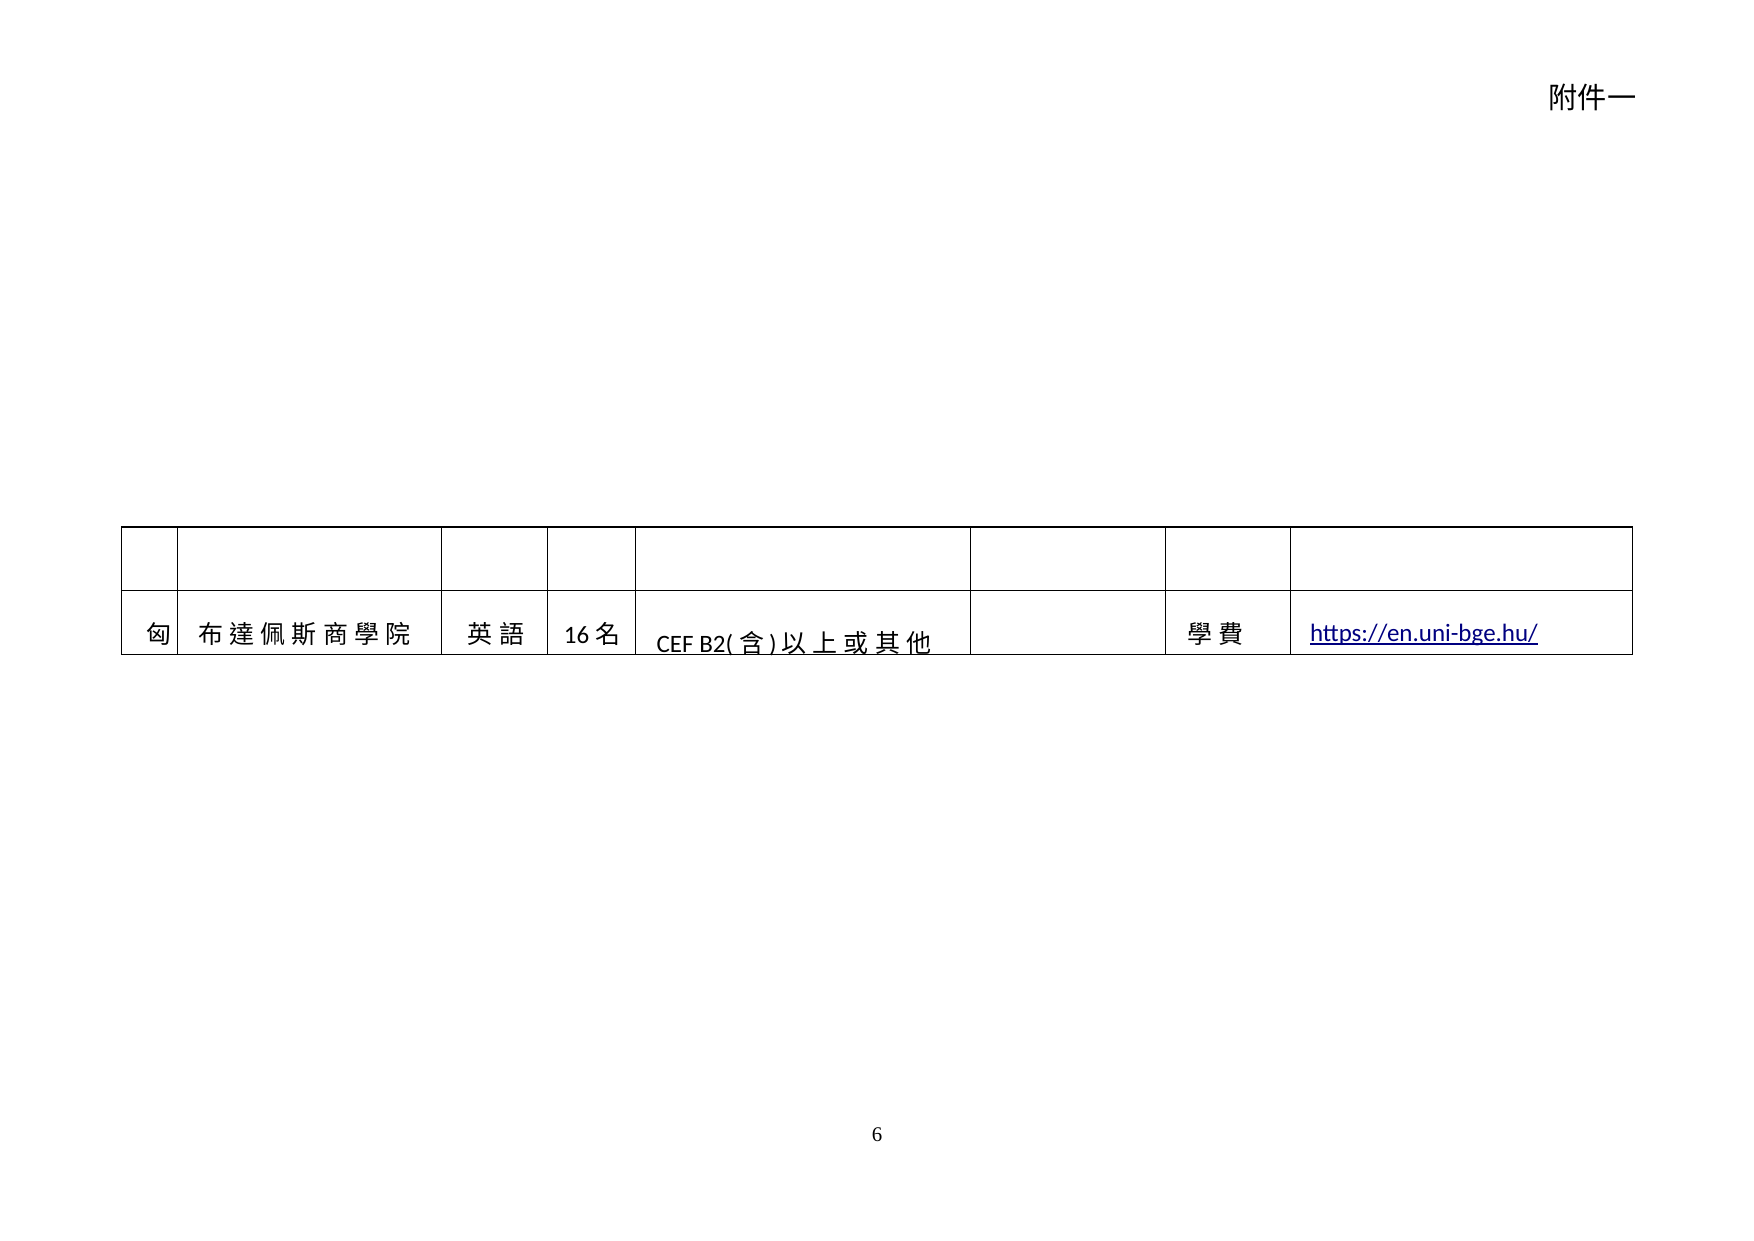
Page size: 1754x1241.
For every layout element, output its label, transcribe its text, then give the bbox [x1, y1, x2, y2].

table_cell [1166, 528, 1290, 590]
table_cell [1291, 528, 1632, 590]
table_cell [122, 528, 177, 590]
table_cell CEF B2(含)以上或其他 [636, 591, 970, 653]
table_cell [971, 591, 1165, 653]
table_cell https://en.uni-bge.hu/ [1291, 591, 1632, 653]
table_cell 學費 [1166, 591, 1290, 653]
table_cell [548, 528, 635, 590]
table_cell [971, 528, 1165, 590]
table_cell 16名 [548, 591, 635, 653]
table_cell 英語 [442, 591, 547, 653]
table_cell [442, 528, 547, 590]
table_cell 布達佩斯商學院 [178, 591, 441, 653]
table_cell [636, 528, 970, 590]
table_cell [178, 528, 441, 590]
table_cell 匈 [122, 591, 177, 653]
